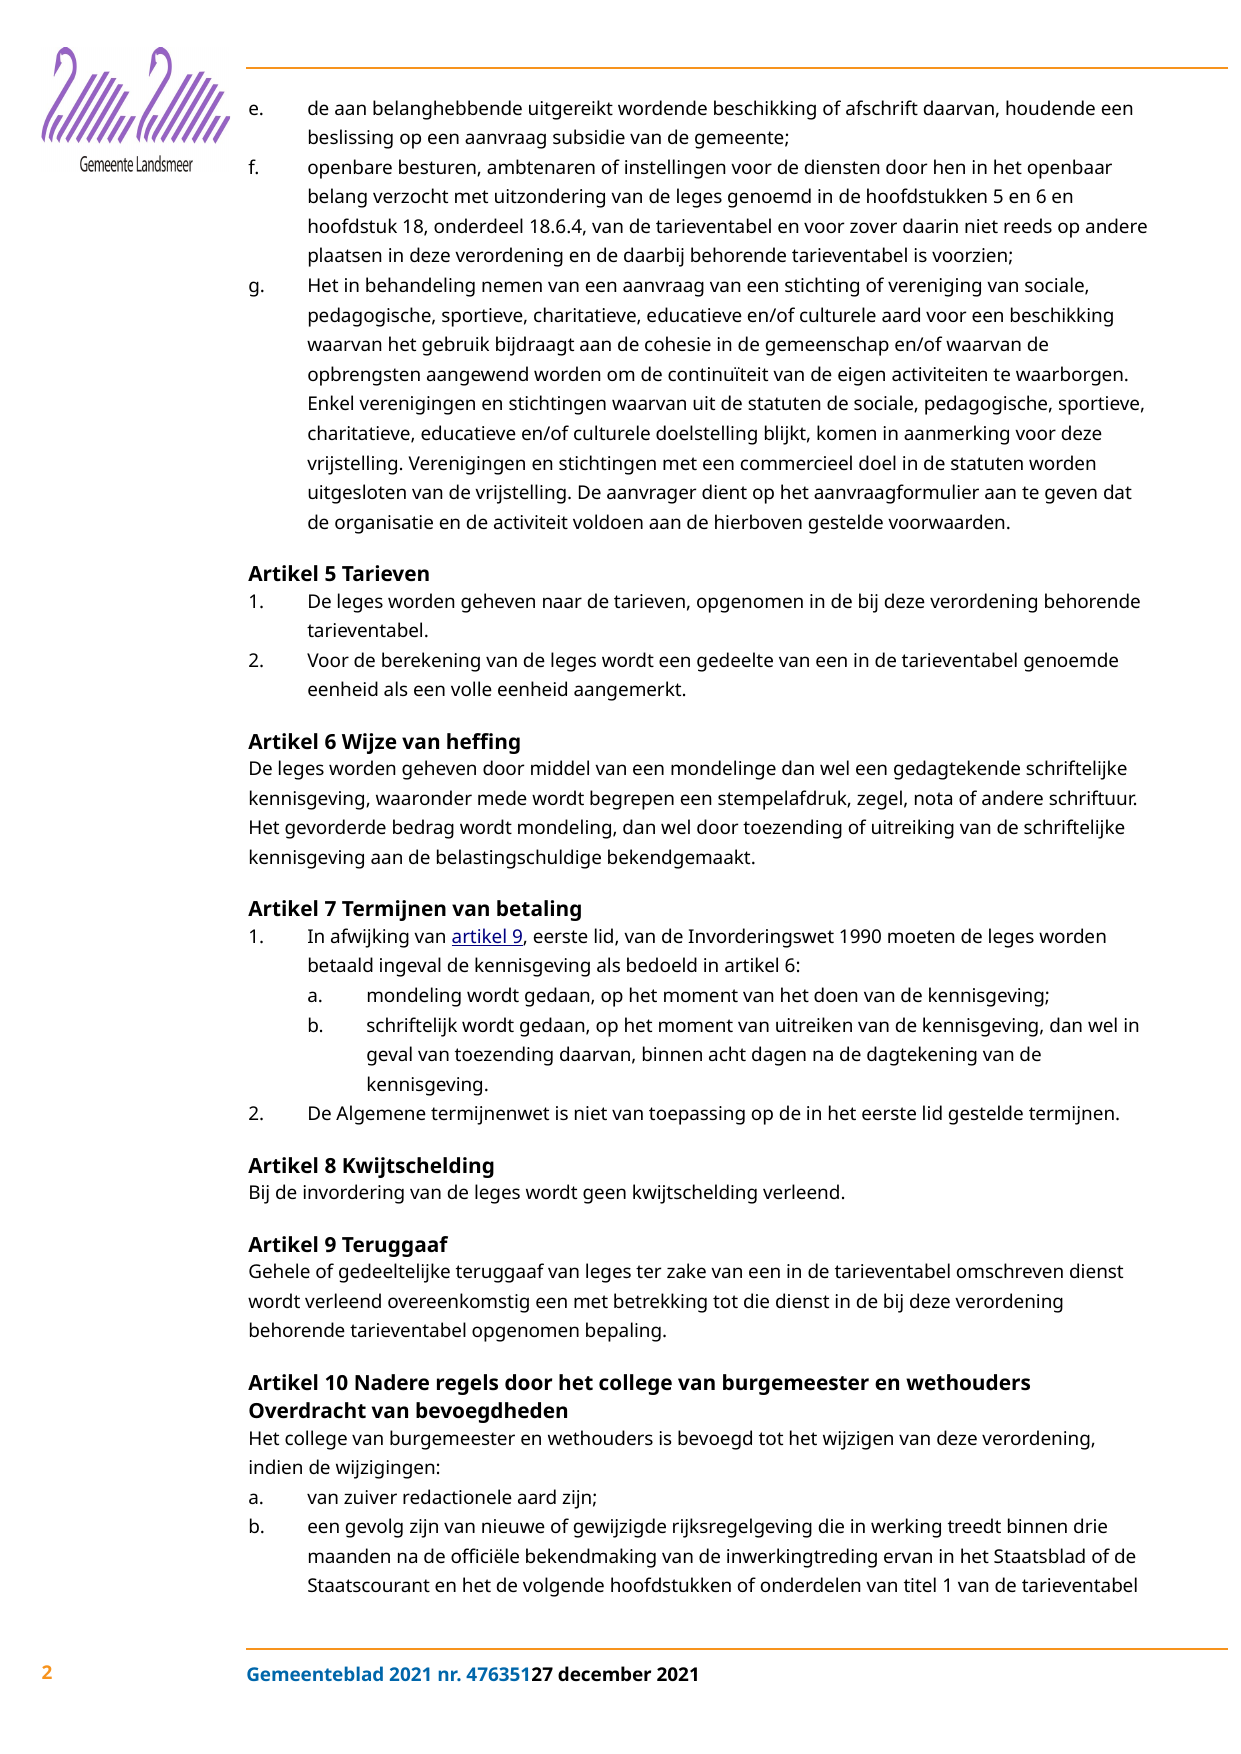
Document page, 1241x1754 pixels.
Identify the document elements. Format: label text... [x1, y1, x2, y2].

list de aan belanghebbende uitgereikt wordende beschikking of afschrift daarvan, houdende een beslissing op een aanvraag subsidie van de gemeente; [248, 95, 1152, 150]
text Artikel 6 Wijze van heffing [248, 727, 1152, 755]
list De Algemene termijnenwet is niet van toepassing op de in het eerste lid gestelde termijnen. [248, 1101, 1152, 1126]
list openbare besturen, ambtenaren of instellingen voor de diensten door hen in het openbaar belang verzocht met uitzondering van de leges genoemd in de hoofdstukken 5 en 6 en hoofdstuk 18, onderdeel 18.6.4, van de tarieventabel en voor zover daarin niet reeds op andere plaatsen in deze verordening en de daarbij behorende tarieventabel is voorzien; [248, 154, 1152, 268]
text Het college van burgemeester en wethouders is bevoegd tot het wijzigen van deze verordening, indien de wijzigingen: [248, 1425, 1152, 1480]
text Bij de invordering van de leges wordt geen kwijtschelding verleend. [248, 1179, 1152, 1205]
picture [41, 47, 231, 172]
list een gevolg zijn van nieuwe of gewijzigde rijksregelgeving die in werking treedt binnen drie maanden na de officiële bekendmaking van de inwerkingtreding ervan in het Staatsblad of de Staatscourant en het de volgende hoofdstukken of onderdelen van titel 1 van de tarieventabel [248, 1513, 1152, 1598]
text Artikel 10 Nadere regels door het college van burgemeester en wethouders Overdracht van bevoegdheden [248, 1368, 1152, 1425]
list Voor de berekening van de leges wordt een gedeelte van een in de tarieventabel genoemde eenheid als een volle eenheid aangemerkt. [248, 647, 1152, 702]
text Artikel 7 Termijnen van betaling [248, 894, 1152, 923]
list Het in behandeling nemen van een aanvraag van een stichting of vereniging van sociale, pedagogische, sportieve, charitatieve, educatieve en/of culturele aard voor een beschikking waarvan het gebruik bijdraagt aan de cohesie in de gemeenschap en/of waarvan de opbrengsten aangewend worden om de continuïteit van de eigen activiteiten te waarborgen. Enkel verenigingen en stichtingen waarvan uit de statuten de sociale, pedagogische, sportieve, charitatieve, educatieve en/of culturele doelstelling blijkt, komen in aanmerking voor deze vrijstelling. Verenigingen en stichtingen met een commercieel doel in de statuten worden uitgesloten van de vrijstelling. De aanvrager dient op het aanvraagformulier aan te geven dat de organisatie en de activiteit voldoen aan de hierboven gestelde voorwaarden. [248, 272, 1152, 535]
text Artikel 9 Teruggaaf [248, 1230, 1152, 1258]
text Artikel 8 Kwijtschelding [248, 1151, 1152, 1179]
list van zuiver redactionele aard zijn; [248, 1484, 1152, 1509]
list De leges worden geheven naar de tarieven, opgenomen in de bij deze verordening behorende tarieventabel. [248, 588, 1152, 643]
list mondeling wordt gedaan, op het moment van het doen van de kennisgeving; [307, 982, 1152, 1008]
text Artikel 5 Tarieven [248, 559, 1152, 588]
list schriftelijk wordt gedaan, op het moment van uitreiken van de kennisgeving, dan wel in geval van toezending daarvan, binnen acht dagen na de dagtekening van de kennisgeving. [307, 1012, 1152, 1097]
list In afwijking van artikel 9, eerste lid, van de Invorderingswet 1990 moeten de leges worden betaald ingeval de kennisgeving als bedoeld in artikel 6: [248, 923, 1152, 978]
text Gehele of gedeeltelijke teruggaaf van leges ter zake van een in de tarieventabel omschreven dienst wordt verleend overeenkomstig een met betrekking tot die dienst in de bij deze verordening behorende tarieventabel opgenomen bepaling. [248, 1258, 1152, 1343]
text De leges worden geheven door middel van een mondelinge dan wel een gedagtekende schriftelijke kennisgeving, waaronder mede wordt begrepen een stempelafdruk, zegel, nota of andere schriftuur. Het gevorderde bedrag wordt mondeling, dan wel door toezending of uitreiking van de schriftelijke kennisgeving aan de belastingschuldige bekendgemaakt. [248, 755, 1152, 870]
